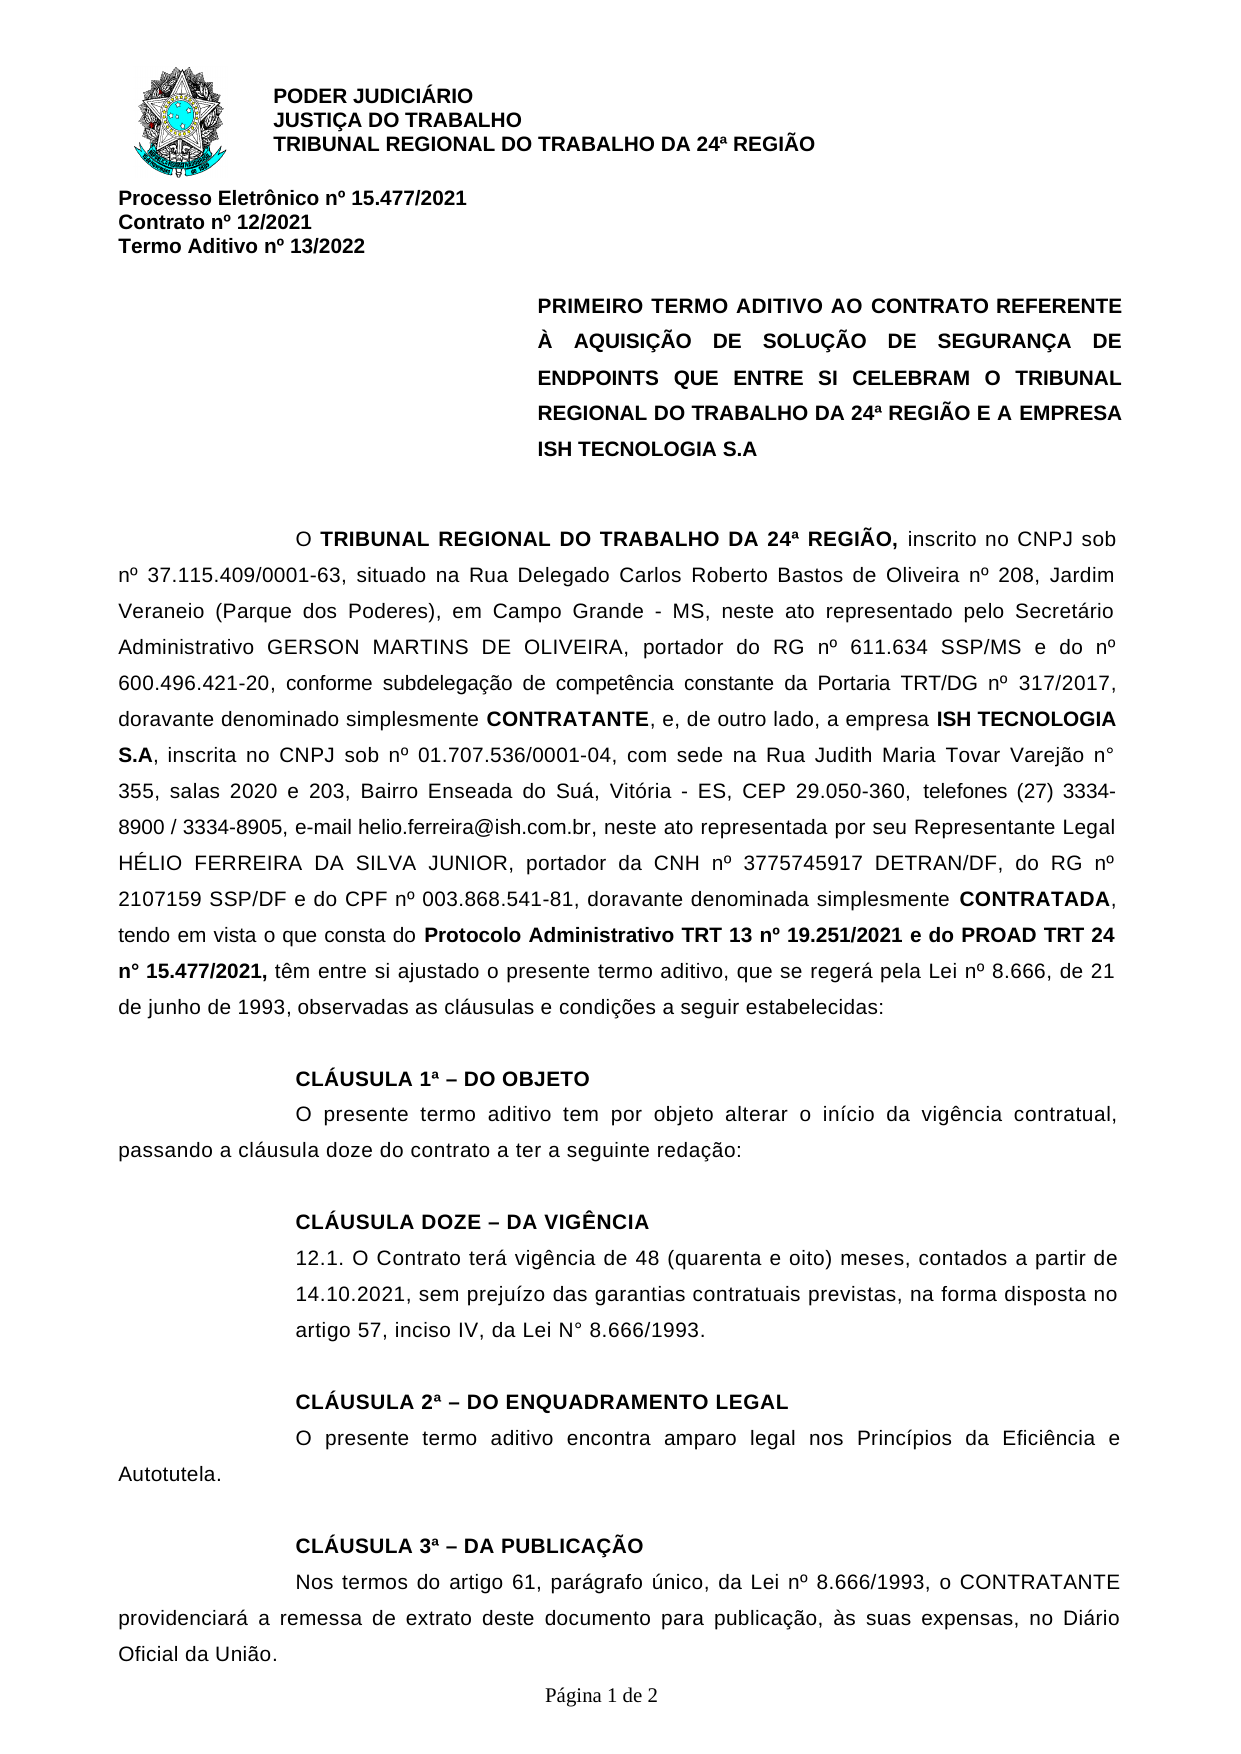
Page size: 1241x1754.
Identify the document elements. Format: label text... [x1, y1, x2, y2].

text Nos termos do artigo 61, parágrafo único, da Lei nº 8.666/1993, o CONTRATANTE providenciará a remessa de extrato deste documento para publicação, às suas expensas, no Diário Oficial da União. [118, 1569, 1122, 1665]
text O presente termo aditivo encontra amparo legal nos Princípios da Eficiência e Autotutela. [118, 1426, 1122, 1486]
text 12.1. O Contrato terá vigência de 48 (quarenta e oito) meses, contados a partir de 14.10.2021, sem prejuízo das garantias contratuais previstas, na forma disposta no artigo 57, inciso IV, da Lei N° 8.666/1993. [295, 1246, 1119, 1342]
text O presente termo aditivo tem por objeto alterar o início da vigência contratual, passando a cláusula doze do contrato a ter a seguinte redação: [118, 1102, 1119, 1162]
text CLÁUSULA 2ª – DO ENQUADRAMENTO LEGAL [118, 1390, 1119, 1414]
text CLÁUSULA DOZE – DA VIGÊNCIA [295, 1210, 1119, 1234]
text PRIMEIRO TERMO ADITIVO AO CONTRATO REFERENTE À AQUISIÇÃO DE SOLUÇÃO DE SEGURANÇA DE ENDPOINTS QUE ENTRE SI CELEBRAM O TRIBUNAL REGIONAL DO TRABALHO DA 24ª REGIÃO E A EMPRESA ISH TECNOLOGIA S.A [537, 293, 1122, 461]
text CLÁUSULA 3ª – DA PUBLICAÇÃO [118, 1533, 1122, 1557]
text O TRIBUNAL REGIONAL DO TRABALHO DA 24ª REGIÃO, inscrito no CNPJ sob nº 37.115.409/0001-63, situado na Rua Delegado Carlos Roberto Bastos de Oliveira nº 208, Jardim Veraneio (Parque dos Poderes), em Campo Grande - MS, neste ato representado pelo Secretário Administrativo GERSON MARTINS DE OLIVEIRA, portador do RG nº 611.634 SSP/MS e do nº 600.496.421-20, conforme subdelegação de competência constante da Portaria TRT/DG nº 317/2017, doravante denominado simplesmente CONTRATANTE, e, de outro lado, a empresa ISH TECNOLOGIA S.A, inscrita no CNPJ sob nº 01.707.536/0001-04, com sede na Rua Judith Maria Tovar Varejão n° 355, salas 2020 e 203, Bairro Enseada do Suá, Vitória - ES, CEP 29.050-360, telefones (27) 3334-8900 / 3334-8905, e-mail helio.ferreira@ish.com.br, neste ato representada por seu Representante Legal HÉLIO FERREIRA DA SILVA JUNIOR, portador da CNH nº 3775745917 DETRAN/DF, do RG nº 2107159 SSP/DF e do CPF nº 003.868.541-81, doravante denominada simplesmente CONTRATADA, tendo em vista o que consta do Protocolo Administrativo TRT 13 nº 19.251/2021 e do PROAD TRT 24 n° 15.477/2021, têm entre si ajustado o presente termo aditivo, que se regerá pela Lei nº 8.666, de 21 de junho de 1993, observadas as cláusulas e condições a seguir estabelecidas: [118, 527, 1116, 1018]
text CLÁUSULA 1ª – DO OBJETO [118, 1066, 1122, 1090]
picture [133, 66, 228, 178]
